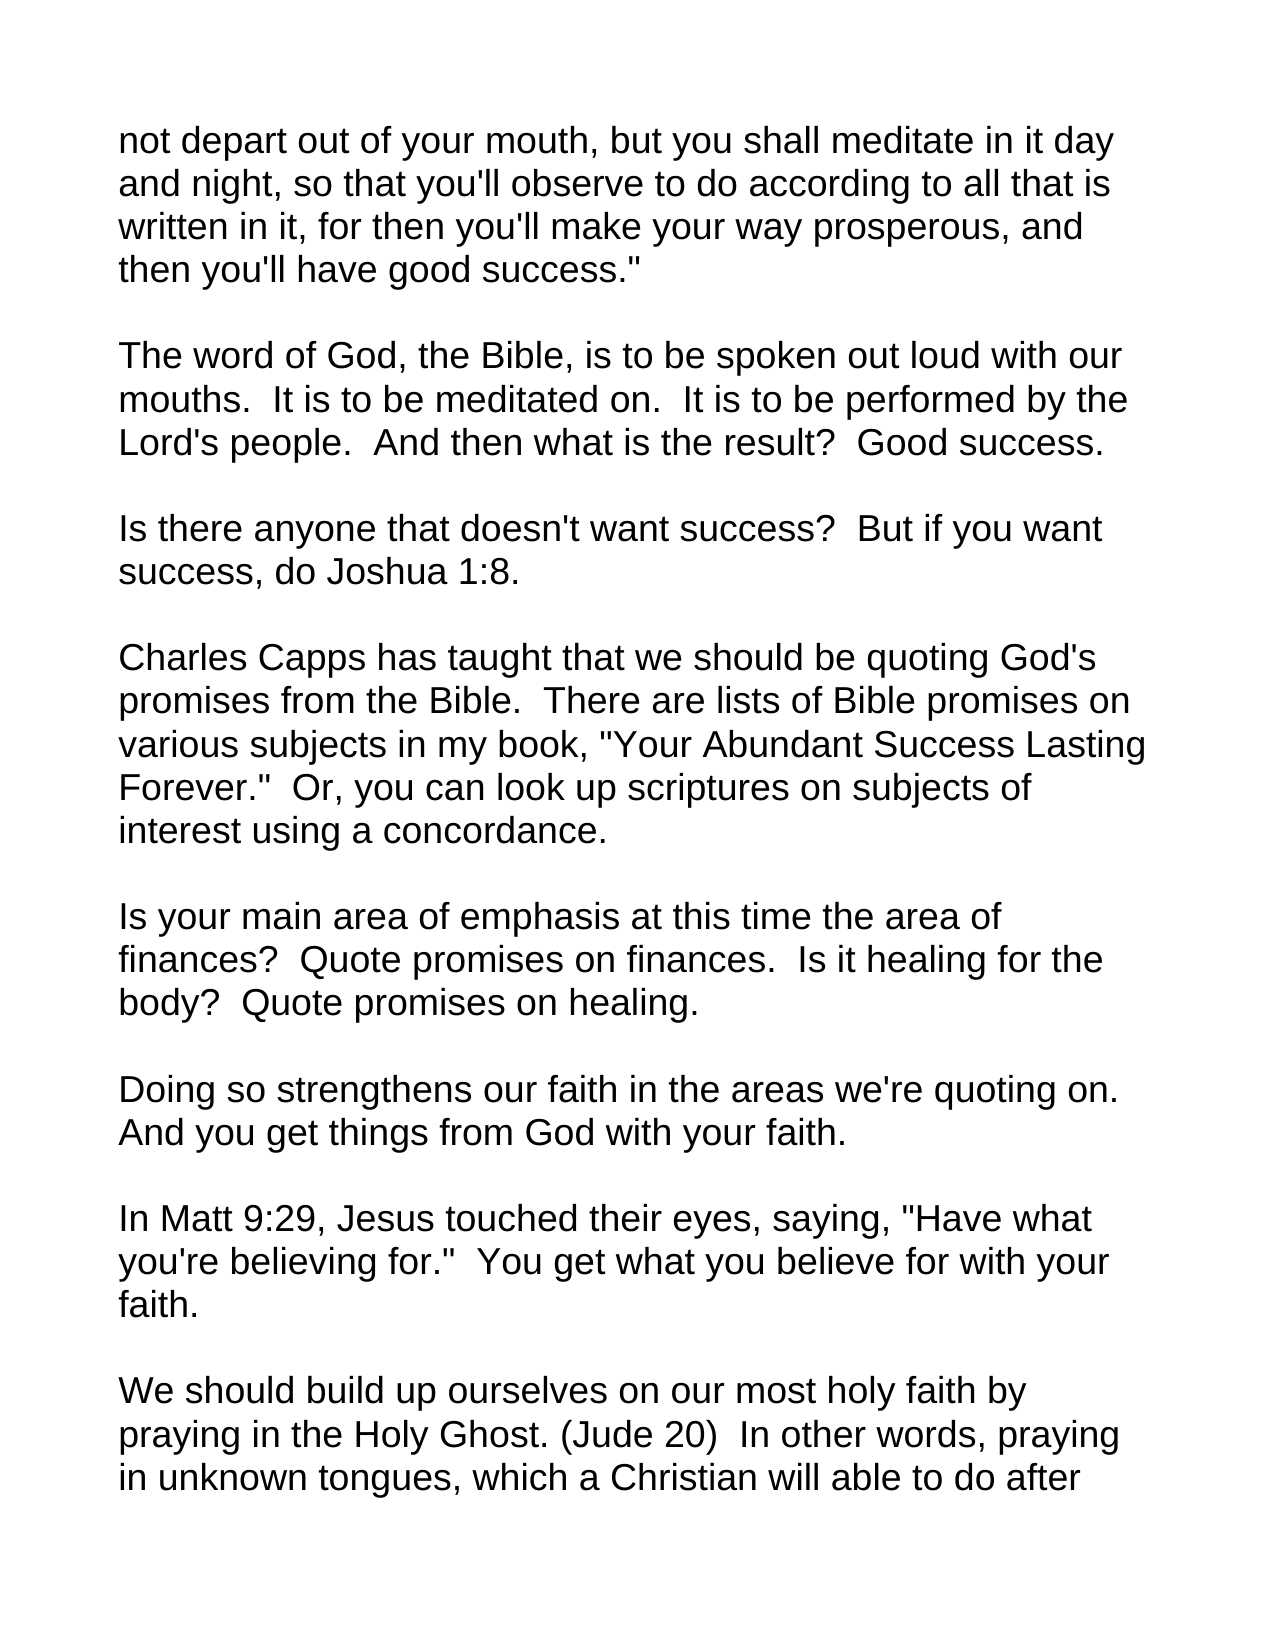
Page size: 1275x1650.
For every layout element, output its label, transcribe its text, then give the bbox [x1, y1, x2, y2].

text The word of God, the Bible, is to be spoken out loud with our mouths. It is to be meditated on. It is to be performed by the Lord's people. And then what is the result? Good success. [118, 334, 1157, 463]
text We should build up ourselves on our most holy faith by praying in the Holy Ghost. (Jude 20) In other words, praying in unknown tongues, which a Christian will able to do after [118, 1369, 1157, 1498]
text Doing so strengthens our faith in the areas we're quoting on. And you get things from God with your faith. [118, 1067, 1157, 1153]
text Is there anyone that doesn't want success? But if you want success, do Joshua 1:8. [118, 506, 1157, 592]
text not depart out of your mouth, but you shall meditate in it day and night, so that you'll observe to do according to all that is written in it, for then you'll make your way prosperous, and then you'll have good success." [118, 118, 1157, 291]
text Is your main area of emphasis at this time the area of finances? Quote promises on finances. Is it healing for the body? Quote promises on healing. [118, 894, 1157, 1024]
text In Matt 9:29, Jesus touched their eyes, saying, "Have what you're believing for." You get what you believe for with your faith. [118, 1196, 1157, 1326]
text Charles Capps has taught that we should be quoting God's promises from the Bible. There are lists of Bible promises on various subjects in my book, "Your Abundant Success Lasting Forever." Or, you can look up scriptures on subjects of interest using a concordance. [118, 636, 1157, 851]
